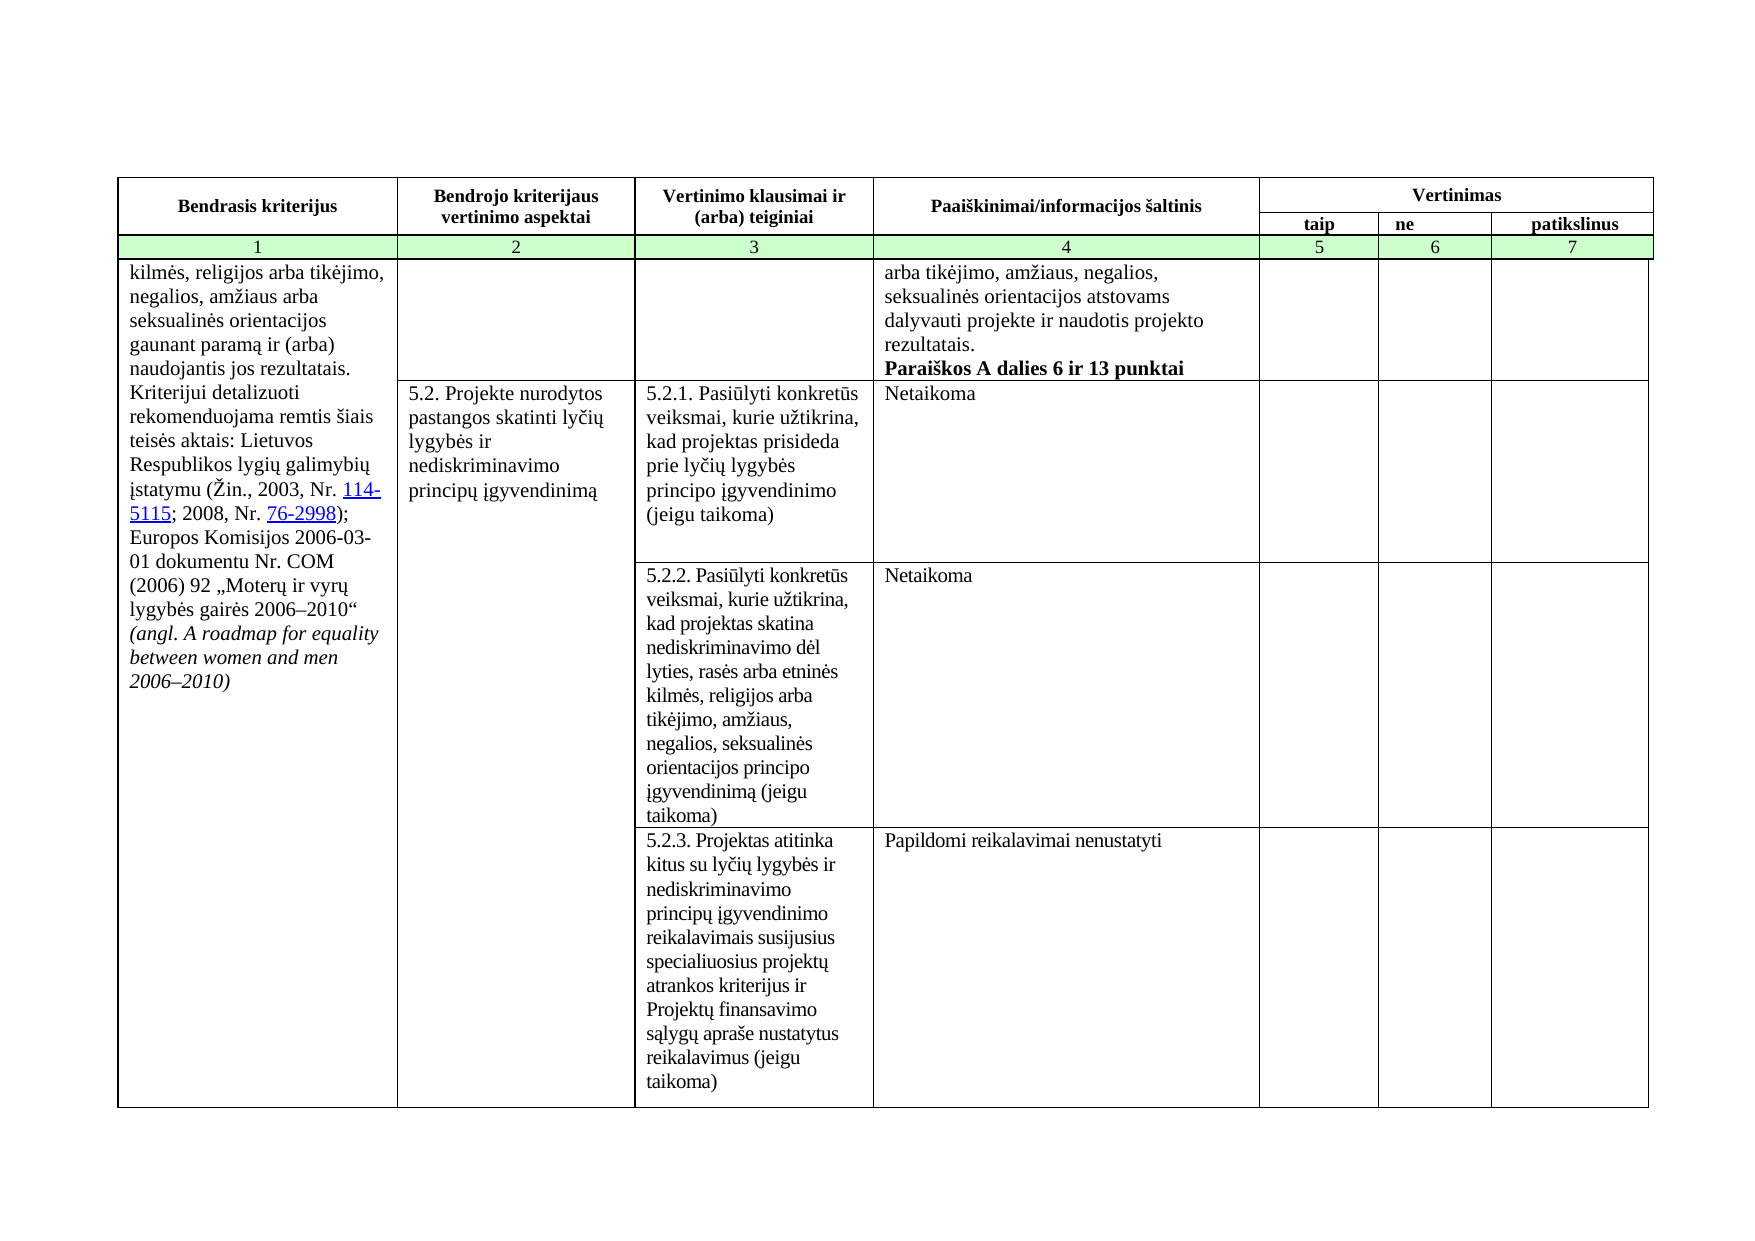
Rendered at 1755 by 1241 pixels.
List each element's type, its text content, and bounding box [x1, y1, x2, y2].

table_cell 5 [1260, 236, 1378, 258]
table_cell Papildomi reikalavimai nenustatyti [874, 828, 1259, 1107]
table_cell 1 [119, 236, 397, 258]
table_header Vertinimo klausimai ir (arba) teiginiai [636, 178, 873, 234]
table_header Bendrojo kriterijaus vertinimo aspektai [398, 178, 634, 234]
table_cell kilmės, religijos arba tikėjimo, negalios, amžiaus arba seksualinės orientacijos gaunant paramą ir (arba) naudojantis jos rezultatais. Kriterijui detalizuoti rekomenduojama remtis šiais teisės aktais: Lietuvos Respublikos lygių galimybių įstatymu (Žin., 2003, Nr. 114-5115; 2008, Nr. 76-2998); Europos Komisijos 2006-03-01 dokumentu Nr. COM (2006) 92 „Moterų ir vyrų lygybės gairės 2006–2010“ (angl. A roadmap for equality between women and men 2006–2010) [119, 260, 397, 1107]
table_cell 3 [636, 236, 873, 258]
table_cell [1379, 563, 1491, 827]
table_cell [1492, 260, 1648, 380]
table_cell [1649, 827, 1653, 1107]
table_cell 5.2. Projekte nurodytos pastangos skatinti lyčių lygybės ir nediskriminavimo principų įgyvendinimą [398, 381, 634, 1107]
table_cell [1492, 563, 1648, 827]
table_cell arba tikėjimo, amžiaus, negalios, seksualinės orientacijos atstovams dalyvauti projekte ir naudotis projekto rezultatais. Paraiškos A dalies 6 ir 13 punktai [874, 260, 1259, 380]
table_header Paaiškinimai/informacijos šaltinis [874, 178, 1259, 234]
table_cell [398, 260, 634, 380]
table_cell [1260, 381, 1378, 562]
table_cell 5.2.1. Pasiūlyti konkretūs veiksmai, kurie užtikrina, kad projektas prisideda prie lyčių lygybės principo įgyvendinimo (jeigu taikoma) [636, 381, 873, 562]
table_cell patikslinus [1492, 213, 1653, 234]
table_cell taip [1260, 213, 1378, 234]
table_cell [1379, 381, 1491, 562]
table_cell 5.2.3. Projektas atitinka kitus su lyčių lygybės ir nediskriminavimo principų įgyvendinimo reikalavimais susijusius specialiuosius projektų atrankos kriterijus ir Projektų finansavimo sąlygų apraše nustatytus reikalavimus (jeigu taikoma) [636, 828, 873, 1107]
table_cell Netaikoma [874, 563, 1259, 827]
table_cell 2 [398, 236, 634, 258]
table_cell [1379, 260, 1491, 380]
table_cell ne [1379, 213, 1491, 234]
table_cell 6 [1379, 236, 1491, 258]
table_cell [1649, 562, 1653, 827]
table_cell [1492, 828, 1648, 1107]
table_cell [1649, 380, 1653, 562]
table_header Vertinimas [1260, 178, 1653, 212]
table_header Bendrasis kriterijus [119, 178, 397, 234]
table_cell 4 [874, 236, 1259, 258]
table_cell [1260, 828, 1378, 1107]
table_cell [636, 260, 873, 380]
table_cell 5.2.2. Pasiūlyti konkretūs veiksmai, kurie užtikrina, kad projektas skatina nediskriminavimo dėl lyties, rasės arba etninės kilmės, religijos arba tikėjimo, amžiaus, negalios, seksualinės orientacijos principo įgyvendinimą (jeigu taikoma) [636, 563, 873, 827]
table_cell [1379, 828, 1491, 1107]
table_cell [1492, 381, 1648, 562]
table_cell [1649, 260, 1653, 380]
table_cell [1260, 563, 1378, 827]
table_cell Netaikoma [874, 381, 1259, 562]
table_cell [1260, 260, 1378, 380]
table_cell 7 [1492, 236, 1653, 258]
